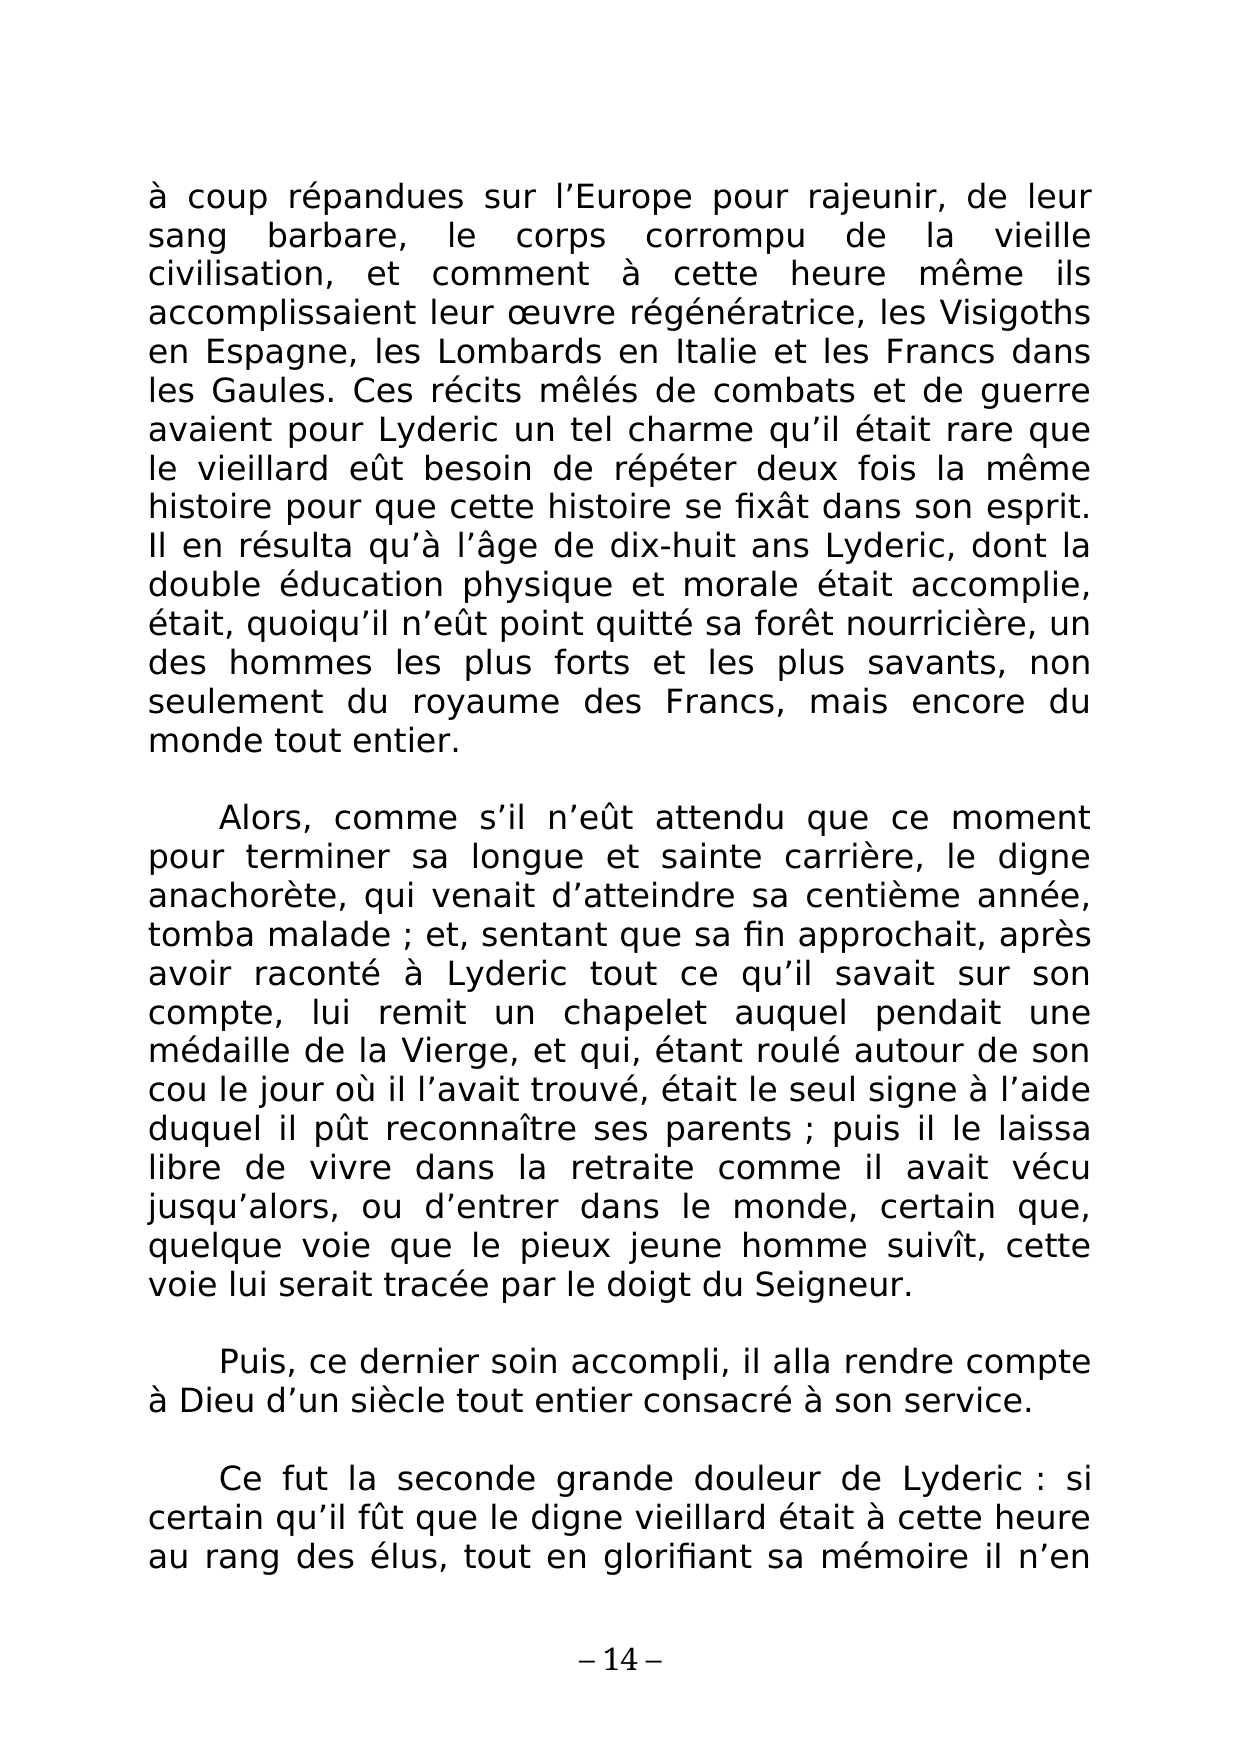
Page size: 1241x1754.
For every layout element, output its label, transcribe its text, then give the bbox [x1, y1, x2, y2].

text Alors, comme s’il n’eût attendu que ce moment pour terminer sa longue et sainte carrière, le digne anachorète, qui venait d’atteindre sa centième année, tomba malade ; et, sentant que sa fin approchait, après avoir raconté à Lyderic tout ce qu’il savait sur son compte, lui remit un chapelet auquel pendait une médaille de la Vierge, et qui, étant roulé autour de son cou le jour où il l’avait trouvé, était le seul signe à l’aide duquel il pût reconnaître ses parents ; puis il le laissa libre de vivre dans la retraite comme il avait vécu jusqu’alors, ou d’entrer dans le monde, certain que, quelque voie que le pieux jeune homme suivît, cette voie lui serait tracée par le doigt du Seigneur. [148, 799, 1092, 1304]
text Puis, ce dernier soin accompli, il alla rendre compte à Dieu d’un siècle tout entier consacré à son service. [148, 1343, 1092, 1421]
text Ce fut la seconde grande douleur de Lyderic : si certain qu’il fût que le digne vieillard était à cette heure au rang des élus, tout en glorifiant sa mémoire il n’en [148, 1459, 1092, 1576]
text à coup répandues sur l’Europe pour rajeunir, de leur sang barbare, le corps corrompu de la vieille civilisation, et comment à cette heure même ils accomplissaient leur œuvre régénératrice, les Visigoths en Espagne, les Lombards en Italie et les Francs dans les Gaules. Ces récits mêlés de combats et de guerre avaient pour Lyderic un tel charme qu’il était rare que le vieillard eût besoin de répéter deux fois la même histoire pour que cette histoire se fixât dans son esprit. Il en résulta qu’à l’âge de dix-huit ans Lyderic, dont la double éducation physique et morale était accomplie, était, quoiqu’il n’eût point quitté sa forêt nourricière, un des hommes les plus forts et les plus savants, non seulement du royaume des Francs, mais encore du monde tout entier. [148, 177, 1092, 760]
